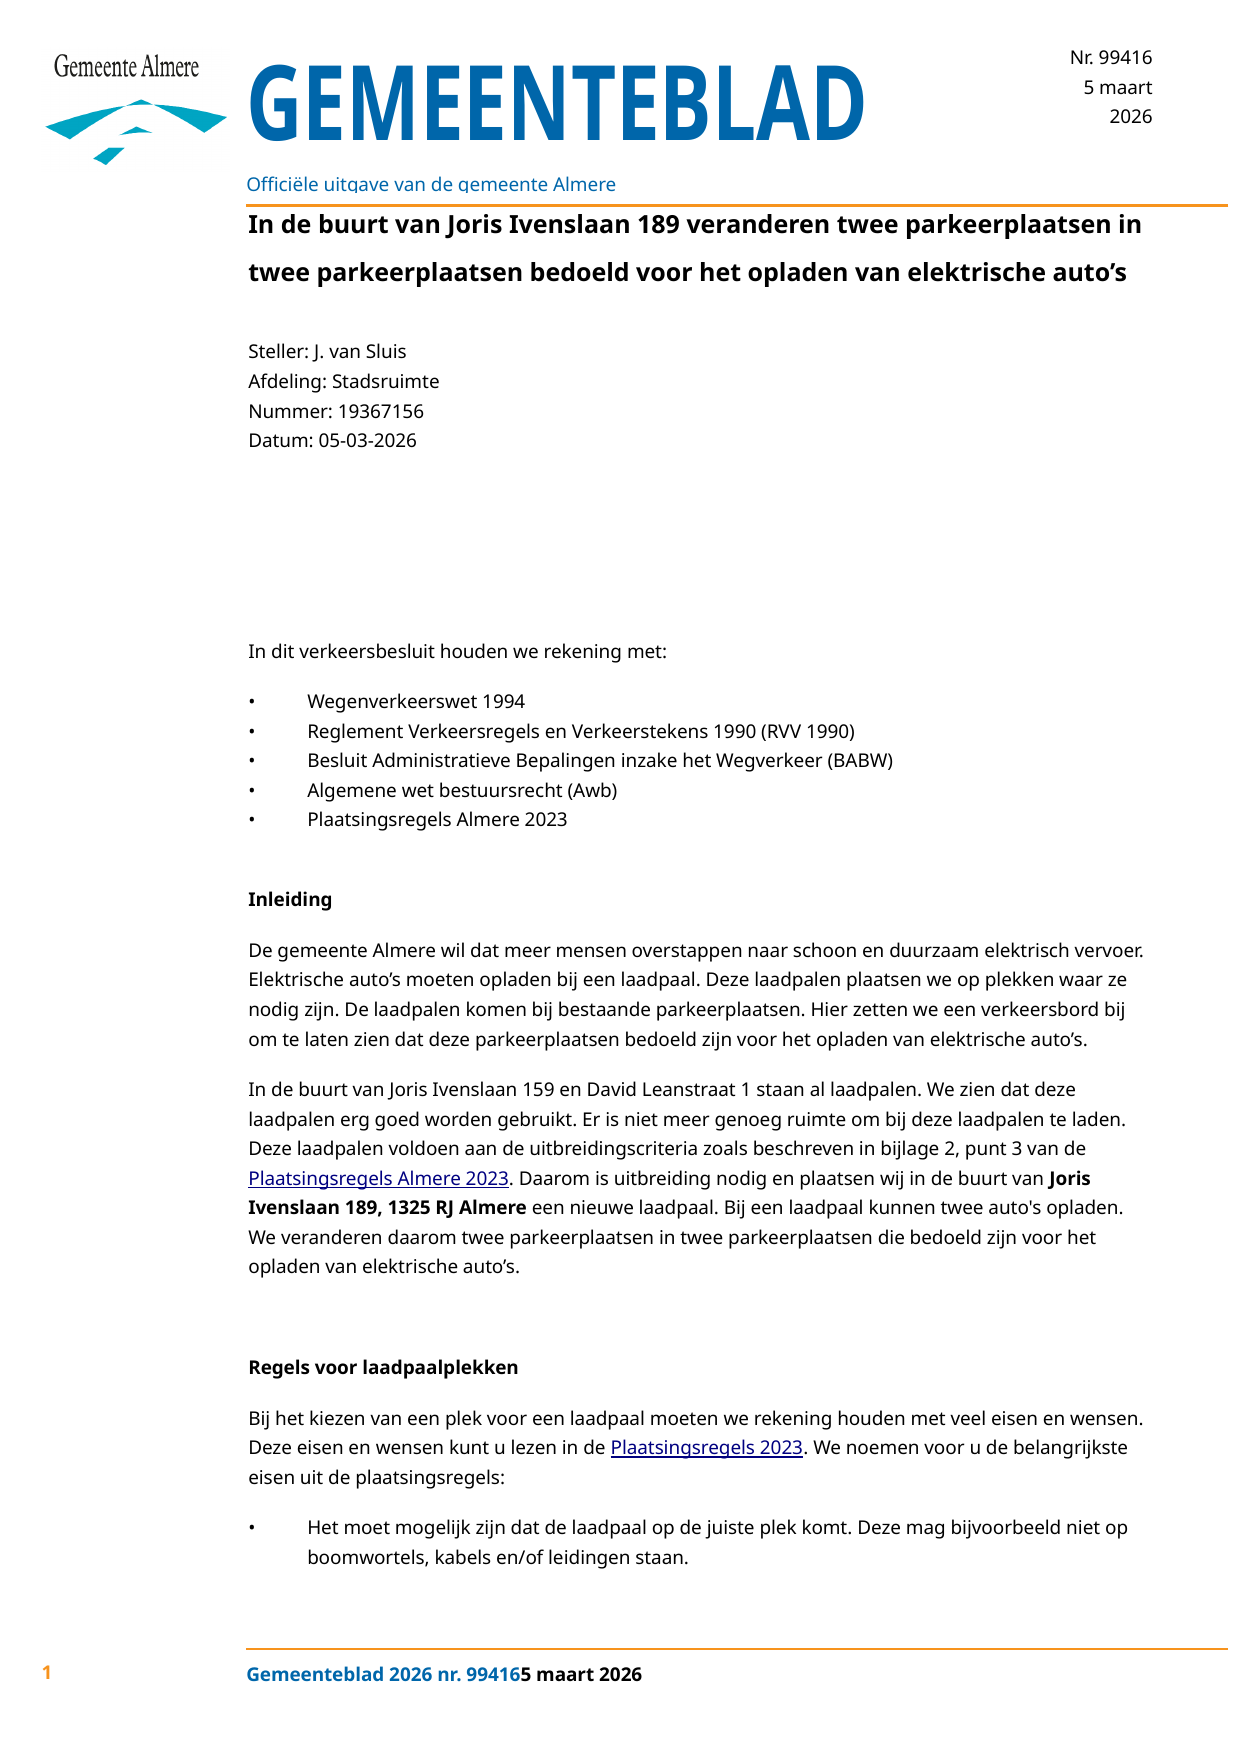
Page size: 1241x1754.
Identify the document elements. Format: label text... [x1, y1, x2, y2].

text Bij het kiezen van een plek voor een laadpaal moeten we rekening houden met veel eisen en wensen. Deze eisen en wensen kunt u lezen in de Plaatsingsregels 2023. We noemen voor u de belangrijkste eisen uit de plaatsingsregels: [248, 1405, 1152, 1490]
text Steller: J. van Sluis [248, 339, 1152, 364]
text In de buurt van Joris Ivenslaan 189 veranderen twee parkeerplaatsen in twee parkeerplaatsen bedoeld voor het opladen van elektrische auto’s [248, 207, 1152, 288]
list Het moet mogelijk zijn dat de laadpaal op de juiste plek komt. Deze mag bijvoorbeeld niet op boomwortels, kabels en/of leidingen staan. [248, 1514, 1152, 1570]
picture [41, 47, 231, 172]
text Afdeling: Stadsruimte [248, 368, 1152, 394]
list Algemene wet bestuursrecht (Awb) [248, 777, 1152, 803]
text Nummer: 19367156 [248, 398, 1152, 423]
list Wegenverkeerswet 1994 [248, 688, 1152, 714]
text Regels voor laadpaalplekken [248, 1354, 1152, 1380]
text De gemeente Almere wil dat meer mensen overstappen naar schoon en duurzaam elektrisch vervoer. Elektrische auto’s moeten opladen bij een laadpaal. Deze laadpalen plaatsen we op plekken waar ze nodig zijn. De laadpalen komen bij bestaande parkeerplaatsen. Hier zetten we een verkeersbord bij om te laten zien dat deze parkeerplaatsen bedoeld zijn voor het opladen van elektrische auto’s. [248, 937, 1152, 1051]
list Besluit Administratieve Bepalingen inzake het Wegverkeer (BABW) [248, 747, 1152, 773]
text Datum: 05-03-2026 [248, 427, 1152, 453]
text In de buurt van Joris Ivenslaan 159 en David Leanstraat 1 staan al laadpalen. We zien dat deze laadpalen erg goed worden gebruikt. Er is niet meer genoeg ruimte om bij deze laadpalen te laden. Deze laadpalen voldoen aan de uitbreidingscriteria zoals beschreven in bijlage 2, punt 3 van de Plaatsingsregels Almere 2023. Daarom is uitbreiding nodig en plaatsen wij in de buurt van Joris Ivenslaan 189, 1325 RJ Almere een nieuwe laadpaal. Bij een laadpaal kunnen twee auto's opladen. We veranderen daarom twee parkeerplaatsen in twee parkeerplaatsen die bedoeld zijn voor het opladen van elektrische auto’s. [248, 1076, 1152, 1279]
list Plaatsingsregels Almere 2023 [248, 807, 1152, 832]
text Inleiding [248, 887, 1152, 912]
list Reglement Verkeersregels en Verkeerstekens 1990 (RVV 1990) [248, 718, 1152, 743]
text In dit verkeersbesluit houden we rekening met: [248, 638, 1152, 663]
